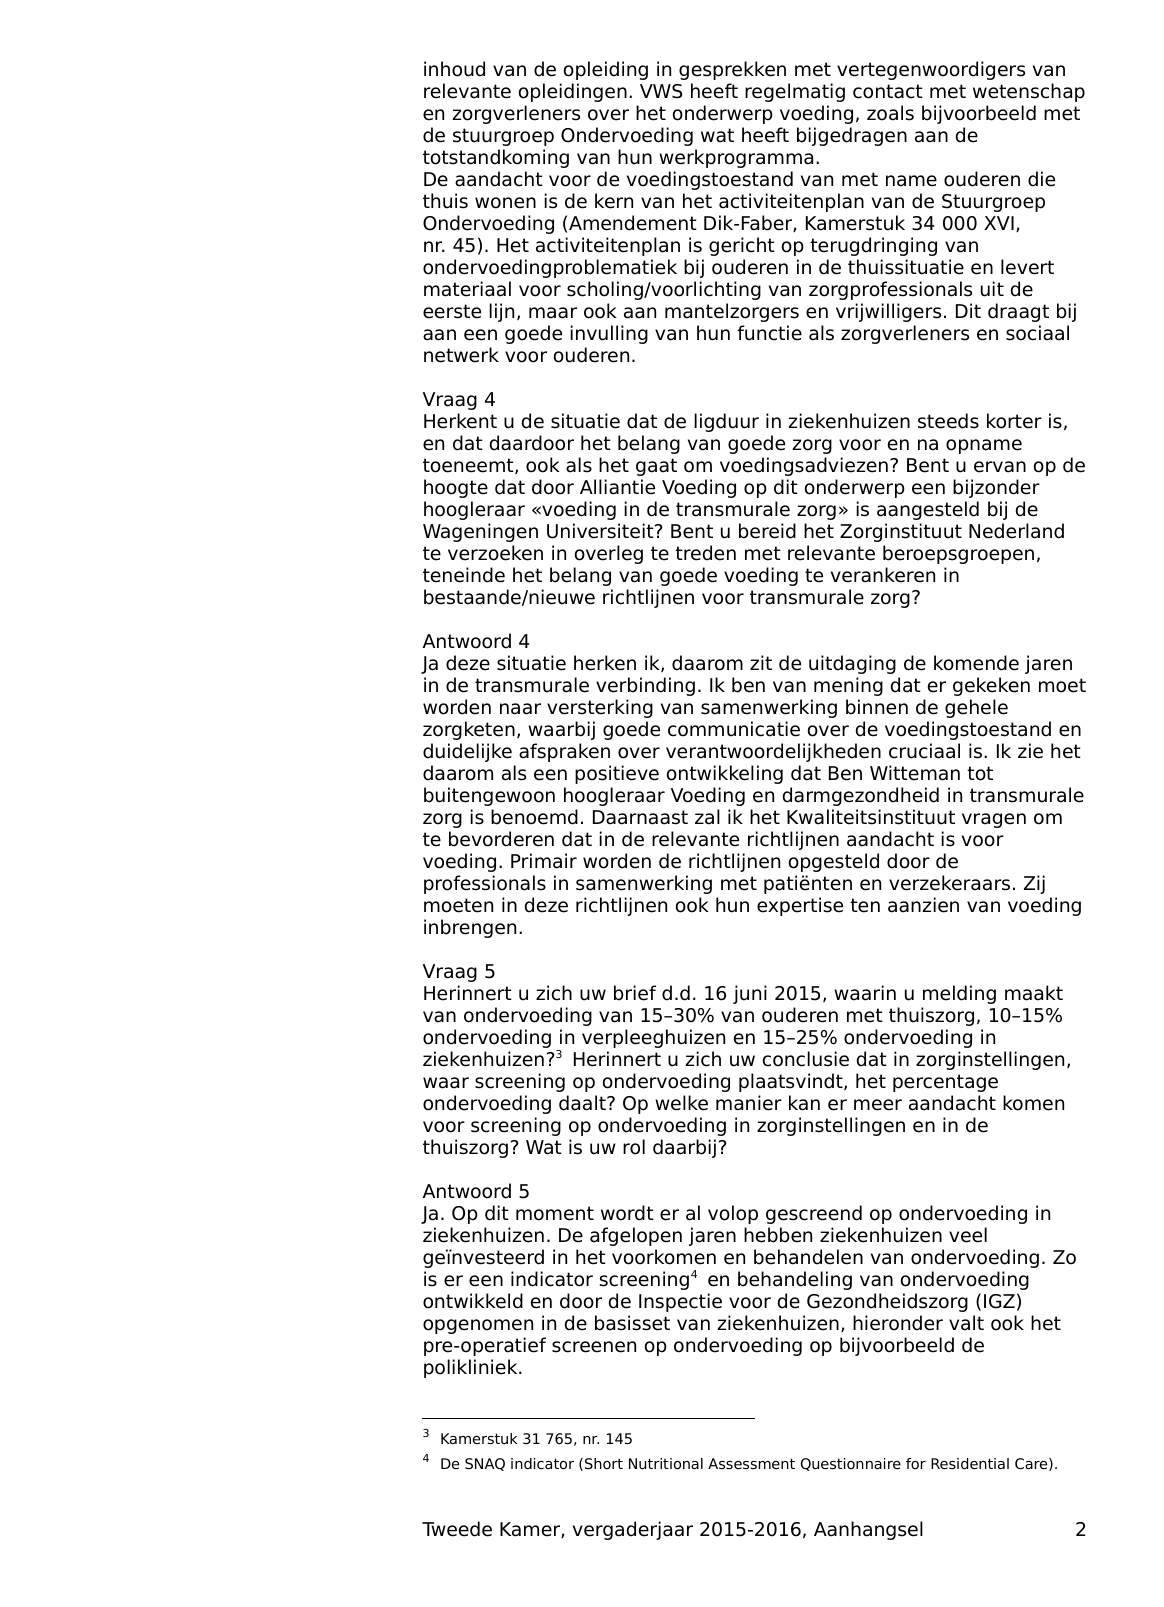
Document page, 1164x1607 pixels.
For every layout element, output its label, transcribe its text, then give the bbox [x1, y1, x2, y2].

text De aandacht voor de voedingstoestand van met name ouderen die thuis wonen is de kern van het activiteitenplan van de Stuurgroep Ondervoeding (Amendement Dik-Faber, Kamerstuk 34 000 XVI, nr. 45). Het activiteitenplan is gericht op terugdringing van ondervoedingproblematiek bij ouderen in de thuissituatie en levert materiaal voor scholing/voorlichting van zorgprofessionals uit de eerste lijn, maar ook aan mantelzorgers en vrijwilligers. Dit draagt bij aan een goede invulling van hun functie als zorgverleners en sociaal netwerk voor ouderen. [422, 169, 1087, 367]
text De SNAQ indicator (Short Nutritional Assessment Questionnaire for Residential Care). [422, 1452, 1087, 1474]
text Vraag 4 [422, 389, 1087, 411]
text Ja. Op dit moment wordt er al volop gescreend op ondervoeding in ziekenhuizen. De afgelopen jaren hebben ziekenhuizen veel geïnvesteerd in het voorkomen en behandelen van ondervoeding. Zo is er een indicator screening en behandeling van ondervoeding ontwikkeld en door de Inspectie voor de Gezondheidszorg (IGZ) opgenomen in de basisset van ziekenhuizen, hieronder valt ook het pre-operatief screenen op ondervoeding op bijvoorbeeld de polikliniek. [422, 1203, 1087, 1379]
text Kamerstuk 31 765, nr. 145 [422, 1427, 1087, 1449]
text Antwoord 5 [422, 1181, 1087, 1203]
text Vraag 5 [422, 961, 1087, 983]
text inhoud van de opleiding in gesprekken met vertegenwoordigers van relevante opleidingen. VWS heeft regelmatig contact met wetenschap en zorgverleners over het onderwerp voeding, zoals bijvoorbeeld met de stuurgroep Ondervoeding wat heeft bijgedragen aan de totstandkoming van hun werkprogramma. [422, 59, 1087, 169]
text Antwoord 4 [422, 631, 1087, 653]
text Ja deze situatie herken ik, daarom zit de uitdaging de komende jaren in de transmurale verbinding. Ik ben van mening dat er gekeken moet worden naar versterking van samenwerking binnen de gehele zorgketen, waarbij goede communicatie over de voedingstoestand en duidelijke afspraken over verantwoordelijkheden cruciaal is. Ik zie het daarom als een positieve ontwikkeling dat Ben Witteman tot buitengewoon hoogleraar Voeding en darmgezondheid in transmurale zorg is benoemd. Daarnaast zal ik het Kwaliteitsinstituut vragen om te bevorderen dat in de relevante richtlijnen aandacht is voor voeding. Primair worden de richtlijnen opgesteld door de professionals in samenwerking met patiënten en verzekeraars. Zij moeten in deze richtlijnen ook hun expertise ten aanzien van voeding inbrengen. [422, 653, 1087, 939]
text Herinnert u zich uw brief d.d. 16 juni 2015, waarin u melding maakt van ondervoeding van 15–30% van ouderen met thuiszorg, 10–15% ondervoeding in verpleeghuizen en 15–25% ondervoeding in ziekenhuizen? Herinnert u zich uw conclusie dat in zorginstellingen, waar screening op ondervoeding plaatsvindt, het percentage ondervoeding daalt? Op welke manier kan er meer aandacht komen voor screening op ondervoeding in zorginstellingen en in de thuiszorg? Wat is uw rol daarbij? [422, 983, 1087, 1159]
text Herkent u de situatie dat de ligduur in ziekenhuizen steeds korter is, en dat daardoor het belang van goede zorg voor en na opname toeneemt, ook als het gaat om voedingsadviezen? Bent u ervan op de hoogte dat door Alliantie Voeding op dit onderwerp een bijzonder hoogleraar «voeding in de transmurale zorg» is aangesteld bij de Wageningen Universiteit? Bent u bereid het Zorginstituut Nederland te verzoeken in overleg te treden met relevante beroepsgroepen, teneinde het belang van goede voeding te verankeren in bestaande/nieuwe richtlijnen voor transmurale zorg? [422, 411, 1087, 609]
